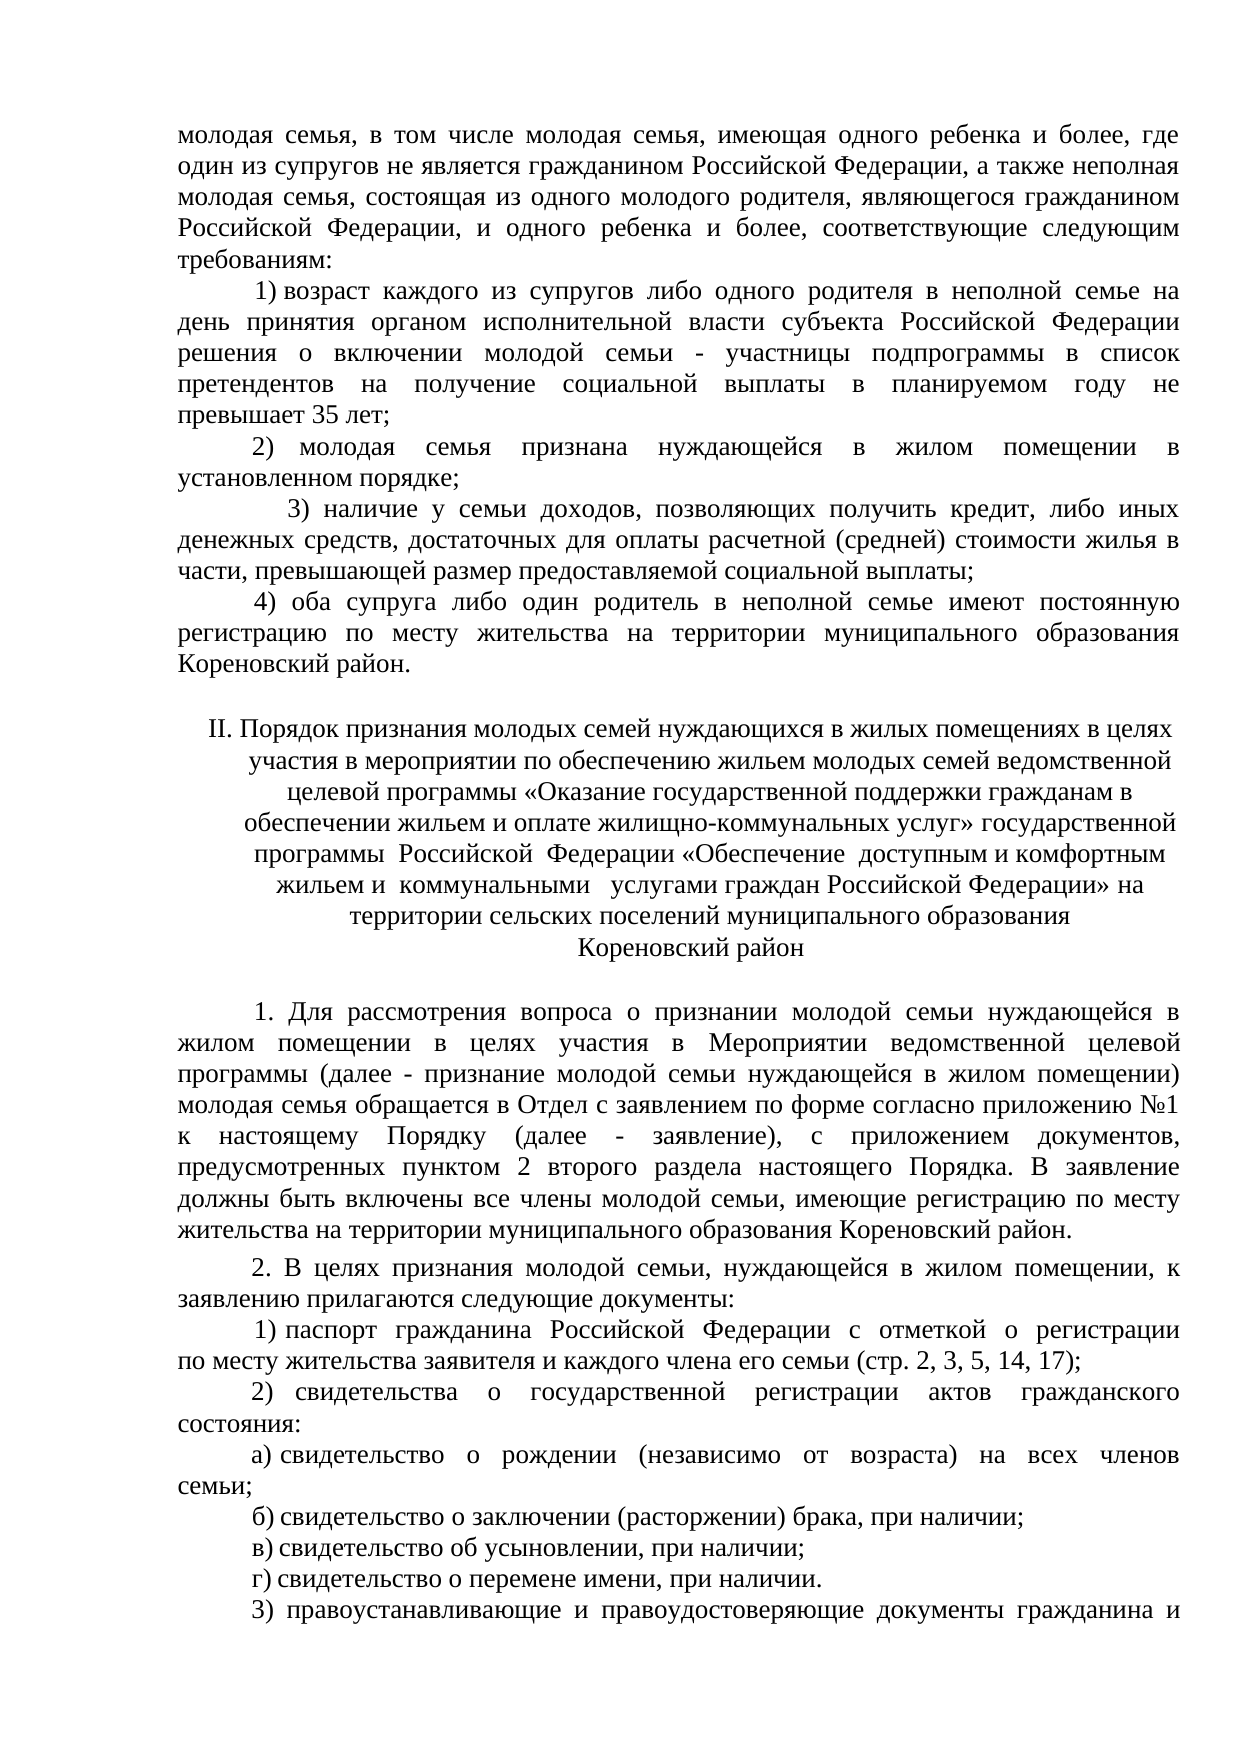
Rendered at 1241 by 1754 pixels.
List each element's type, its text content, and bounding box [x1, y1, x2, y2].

text 2. В целях признания молодой семьи, нуждающейся в жилом помещении, к заявлению прилагаются следующие документы: [177, 1251, 1181, 1313]
text в) свидетельство об усыновлении, при наличии; [252, 1531, 1181, 1562]
list 4) оба супруга либо один родитель в неполной семье имеют постоянную регистрацию по месту жительства на территории муниципального образования Кореновский район. [177, 585, 1181, 679]
list 3) наличие у семьи доходов, позволяющих получить кредит, либо иных денежных средств, достаточных для оплаты расчетной (средней) стоимости жилья в части, превышающей размер предоставляемой социальной выплаты; [177, 492, 1181, 585]
text 1) паспорт гражданина Российской Федерации с отметкой о регистрации по месту жительства заявителя и каждого члена его семьи (стр. 2, 3, 5, 14, 17); [177, 1313, 1181, 1376]
text а) свидетельство о рождении (независимо от возраста) на всех членов семьи; [177, 1438, 1181, 1500]
text г) свидетельство о перемене имени, при наличии. [252, 1562, 1181, 1593]
text 1. Для рассмотрения вопроса о признании молодой семьи нуждающейся в жилом помещении в целях участия в Мероприятии ведомственной целевой программы (далее - признание молодой семьи нуждающейся в жилом помещении) молодая семья обращается в Отдел с заявлением по форме согласно приложению №1 к настоящему Порядку (далее - заявление), с приложением документов, предусмотренных пунктом 2 второго раздела настоящего Порядка. В заявление должны быть включены все члены молодой семьи, имеющие регистрацию по месту жительства на территории муниципального образования Кореновский район. [177, 995, 1181, 1244]
text Кореновский район [200, 931, 1181, 962]
text 3) правоустанавливающие и правоудостоверяющие документы гражданина и [177, 1593, 1181, 1625]
text молодая семья, в том числе молодая семья, имеющая одного ребенка и более, где один из супругов не является гражданином Российской Федерации, а также неполная молодая семья, состоящая из одного молодого родителя, являющегося гражданином Российской Федерации, и одного ребенка и более, соответствующие следующим требованиям: [177, 118, 1181, 274]
text 2) свидетельства о государственной регистрации актов гражданского состояния: [177, 1376, 1181, 1438]
text 1) возраст каждого из супругов либо одного родителя в неполной семье на день принятия органом исполнительной власти субъекта Российской Федерации решения о включении молодой семьи - участницы подпрограммы в список претендентов на получение социальной выплаты в планируемом году не превышает 35 лет; [177, 274, 1181, 429]
text б) свидетельство о заключении (расторжении) брака, при наличии; [252, 1500, 1181, 1531]
text II. Порядок признания молодых семей нуждающихся в жилых помещениях в целях участия в мероприятии по обеспечению жильем молодых семей ведомственной целевой программы «Оказание государственной поддержки гражданам в обеспечении жильем и оплате жилищно-коммунальных услуг» государственной программы Российской Федерации «Обеспечение доступным и комфортным жильем и коммунальными услугами граждан Российской Федерации» на территории сельских поселений муниципального образования [200, 713, 1181, 931]
text 2) молодая семья признана нуждающейся в жилом помещении в установленном порядке; [177, 429, 1181, 492]
